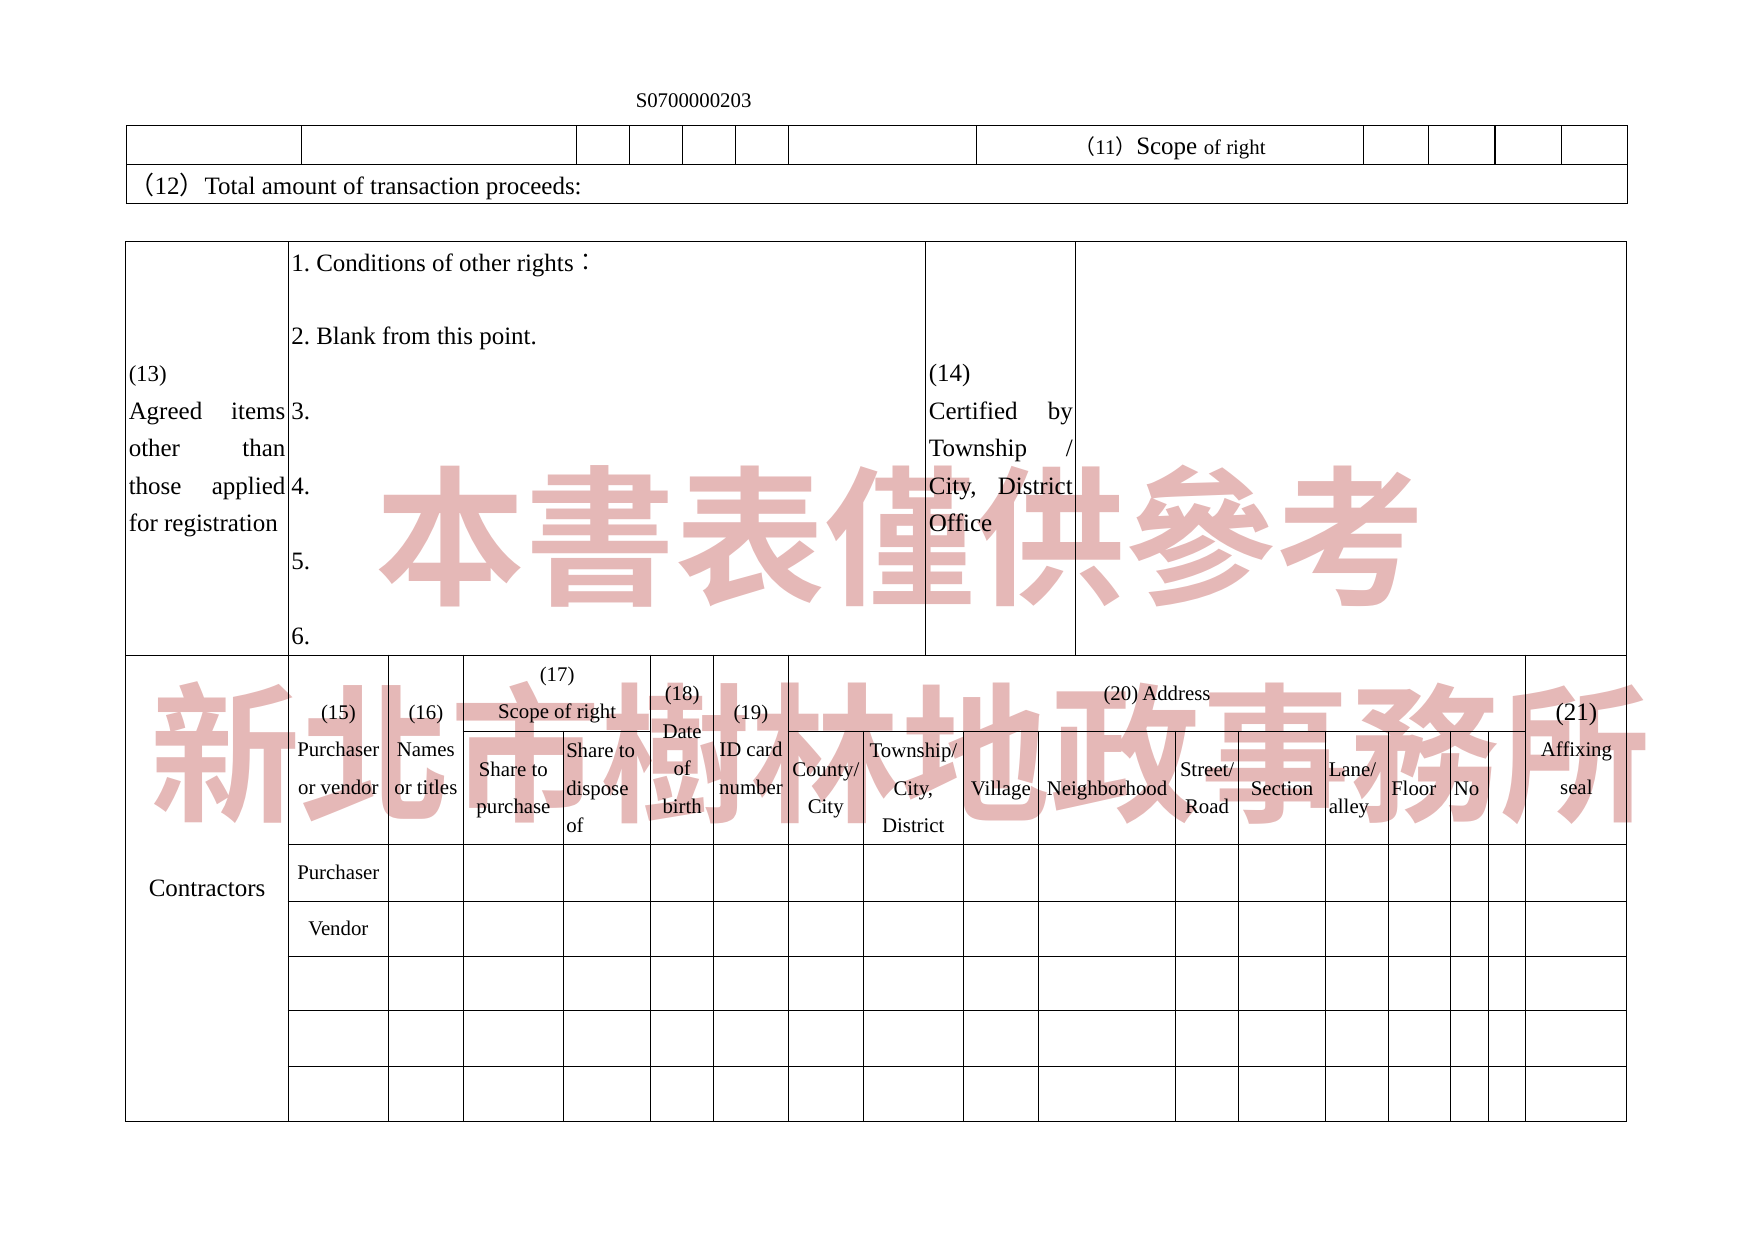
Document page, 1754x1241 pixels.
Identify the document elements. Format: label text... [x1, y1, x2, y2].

table_cell [651, 902, 713, 956]
table_cell [714, 1067, 788, 1121]
table_cell Section [1239, 801, 1325, 844]
table_cell [1176, 902, 1238, 956]
table_cell No [1469, 732, 1488, 741]
table_cell [464, 957, 563, 1010]
table_cell （12）Total amount of transaction proceeds: [127, 165, 1627, 202]
table_cell [1489, 1067, 1525, 1121]
table_cell [1489, 902, 1525, 956]
table_cell [1239, 902, 1325, 956]
table_cell [651, 1011, 713, 1066]
table_cell Section [1284, 761, 1311, 768]
table_cell Section [1239, 761, 1265, 768]
table_cell [1389, 902, 1450, 956]
table_cell [1176, 1011, 1238, 1066]
table_cell [964, 957, 1038, 1010]
table_cell No [1459, 782, 1465, 791]
table_cell [864, 1011, 963, 1066]
table_cell No [1451, 799, 1488, 844]
table_cell [389, 902, 463, 956]
table_cell [1239, 957, 1325, 1010]
table_cell [864, 957, 963, 1010]
table_cell Section [1239, 743, 1265, 749]
table_header [1076, 242, 1626, 654]
table_cell [1039, 1011, 1175, 1066]
table_cell [464, 902, 563, 956]
table_cell [1489, 732, 1525, 844]
table_cell Township/City, District [864, 732, 963, 844]
table_cell [683, 126, 735, 164]
table_cell [564, 1067, 650, 1121]
table_cell [464, 1067, 563, 1121]
table_cell (16) Names or titles [389, 656, 463, 844]
table_cell [1326, 845, 1388, 901]
table_cell [1326, 902, 1388, 956]
table_cell Share to purchase [464, 732, 563, 844]
table_cell [714, 1011, 788, 1066]
table_cell [864, 845, 963, 901]
table_cell [651, 845, 713, 901]
table_cell No [1451, 782, 1472, 806]
table_cell [564, 902, 650, 956]
table_cell [714, 902, 788, 956]
table_cell [1389, 1067, 1450, 1121]
table_cell [1176, 1067, 1238, 1121]
table_cell [289, 1011, 388, 1066]
table_cell [1451, 1067, 1488, 1121]
table_cell [1039, 902, 1175, 956]
table_header Conditions of other rights︰ 2. Blank from this point. 3. 4. 5. 6. [289, 242, 925, 654]
table_cell [389, 1067, 463, 1121]
table_cell [1326, 1011, 1388, 1066]
table_cell [577, 126, 629, 164]
table_cell [389, 1011, 463, 1066]
table_cell [1451, 1011, 1488, 1066]
table_cell [1389, 845, 1450, 901]
table_cell [302, 126, 576, 164]
table_cell [1489, 957, 1525, 1010]
table_cell Village [980, 732, 1038, 804]
table_cell [789, 902, 863, 956]
table_cell [1389, 957, 1450, 1010]
table_cell [1239, 845, 1325, 901]
table_cell [1239, 1011, 1325, 1066]
table_cell (18) Date of birth [651, 656, 713, 844]
table_cell [964, 845, 1038, 901]
table_cell [1489, 845, 1525, 901]
table_cell [651, 957, 713, 1010]
table_cell [564, 845, 650, 901]
table_cell [1451, 902, 1488, 956]
table_cell [1239, 1067, 1325, 1121]
table_cell County/City [789, 763, 863, 844]
table_cell [1451, 957, 1488, 1010]
table_cell [1526, 1067, 1626, 1121]
table_cell [1039, 1067, 1175, 1121]
table_cell Share to dispose of [564, 732, 650, 844]
table_cell Description Of Land [127, 126, 301, 164]
table_cell [389, 957, 463, 1010]
table_cell Neighborhood [1039, 732, 1175, 844]
table_cell （11）Scope of right [977, 126, 1363, 164]
table_cell Description of constructional improvements [789, 126, 976, 164]
table_cell [1526, 845, 1626, 901]
table_cell Floor [1403, 732, 1441, 742]
table_cell No [1451, 746, 1488, 767]
table_cell [789, 845, 863, 901]
table_cell Vendor [289, 902, 388, 956]
table_header [1076, 512, 1082, 542]
table_cell [1489, 1011, 1525, 1066]
table_cell (17) Scope of right [464, 656, 650, 731]
table_cell [289, 1067, 388, 1121]
table_cell [389, 845, 463, 901]
table_cell [1389, 1011, 1450, 1066]
table_cell [289, 957, 388, 1010]
table_cell [564, 957, 650, 1010]
table_cell [964, 1011, 1038, 1066]
table_cell [1039, 845, 1175, 901]
table_cell Purchaser [289, 845, 388, 901]
table_cell [1562, 126, 1627, 164]
table_cell [464, 845, 563, 901]
table_cell [1526, 957, 1626, 1010]
table_cell (21) Affixing seal [1526, 656, 1626, 844]
table_cell Village [964, 808, 1038, 844]
table_cell [1429, 126, 1494, 164]
table_cell [864, 902, 963, 956]
table_cell [714, 845, 788, 901]
table_header (14) Certified by Township / City, District Office [926, 242, 1075, 654]
table_cell [789, 1011, 863, 1066]
table_cell [630, 126, 682, 164]
table_cell Section [1284, 743, 1325, 749]
table_cell Contractors [126, 656, 288, 1121]
table_cell [1326, 1067, 1388, 1121]
table_cell (15) Purchaser or vendor [289, 656, 388, 844]
table_cell Section [1284, 782, 1311, 788]
table_cell [1451, 845, 1488, 901]
table_cell [714, 957, 788, 1010]
table_cell (20) Address [789, 656, 1525, 731]
table_cell [564, 1011, 650, 1066]
table_cell [1039, 957, 1175, 1010]
table_cell Lane/alley [1326, 732, 1388, 844]
table_cell [1526, 902, 1626, 956]
table_cell Floor [1389, 751, 1450, 844]
table_cell [789, 1067, 863, 1121]
table_header (13) Agreed items other than those applied for registration [126, 242, 288, 654]
table_cell [1526, 1011, 1626, 1066]
table_cell [964, 1067, 1038, 1121]
table_cell [789, 957, 863, 1010]
table_cell [736, 126, 788, 164]
table_cell (19) ID card number [714, 656, 788, 844]
table_cell [1364, 126, 1428, 164]
table_cell [1326, 957, 1388, 1010]
table_cell Street/Road [1176, 732, 1238, 844]
table_cell County/City [799, 732, 844, 775]
table_cell [964, 902, 1038, 956]
table_cell [1176, 845, 1238, 901]
table_cell [651, 1067, 713, 1121]
table_cell [864, 1067, 963, 1121]
table_cell [1176, 957, 1238, 1010]
table_cell [464, 1011, 563, 1066]
table_cell [1496, 126, 1561, 164]
